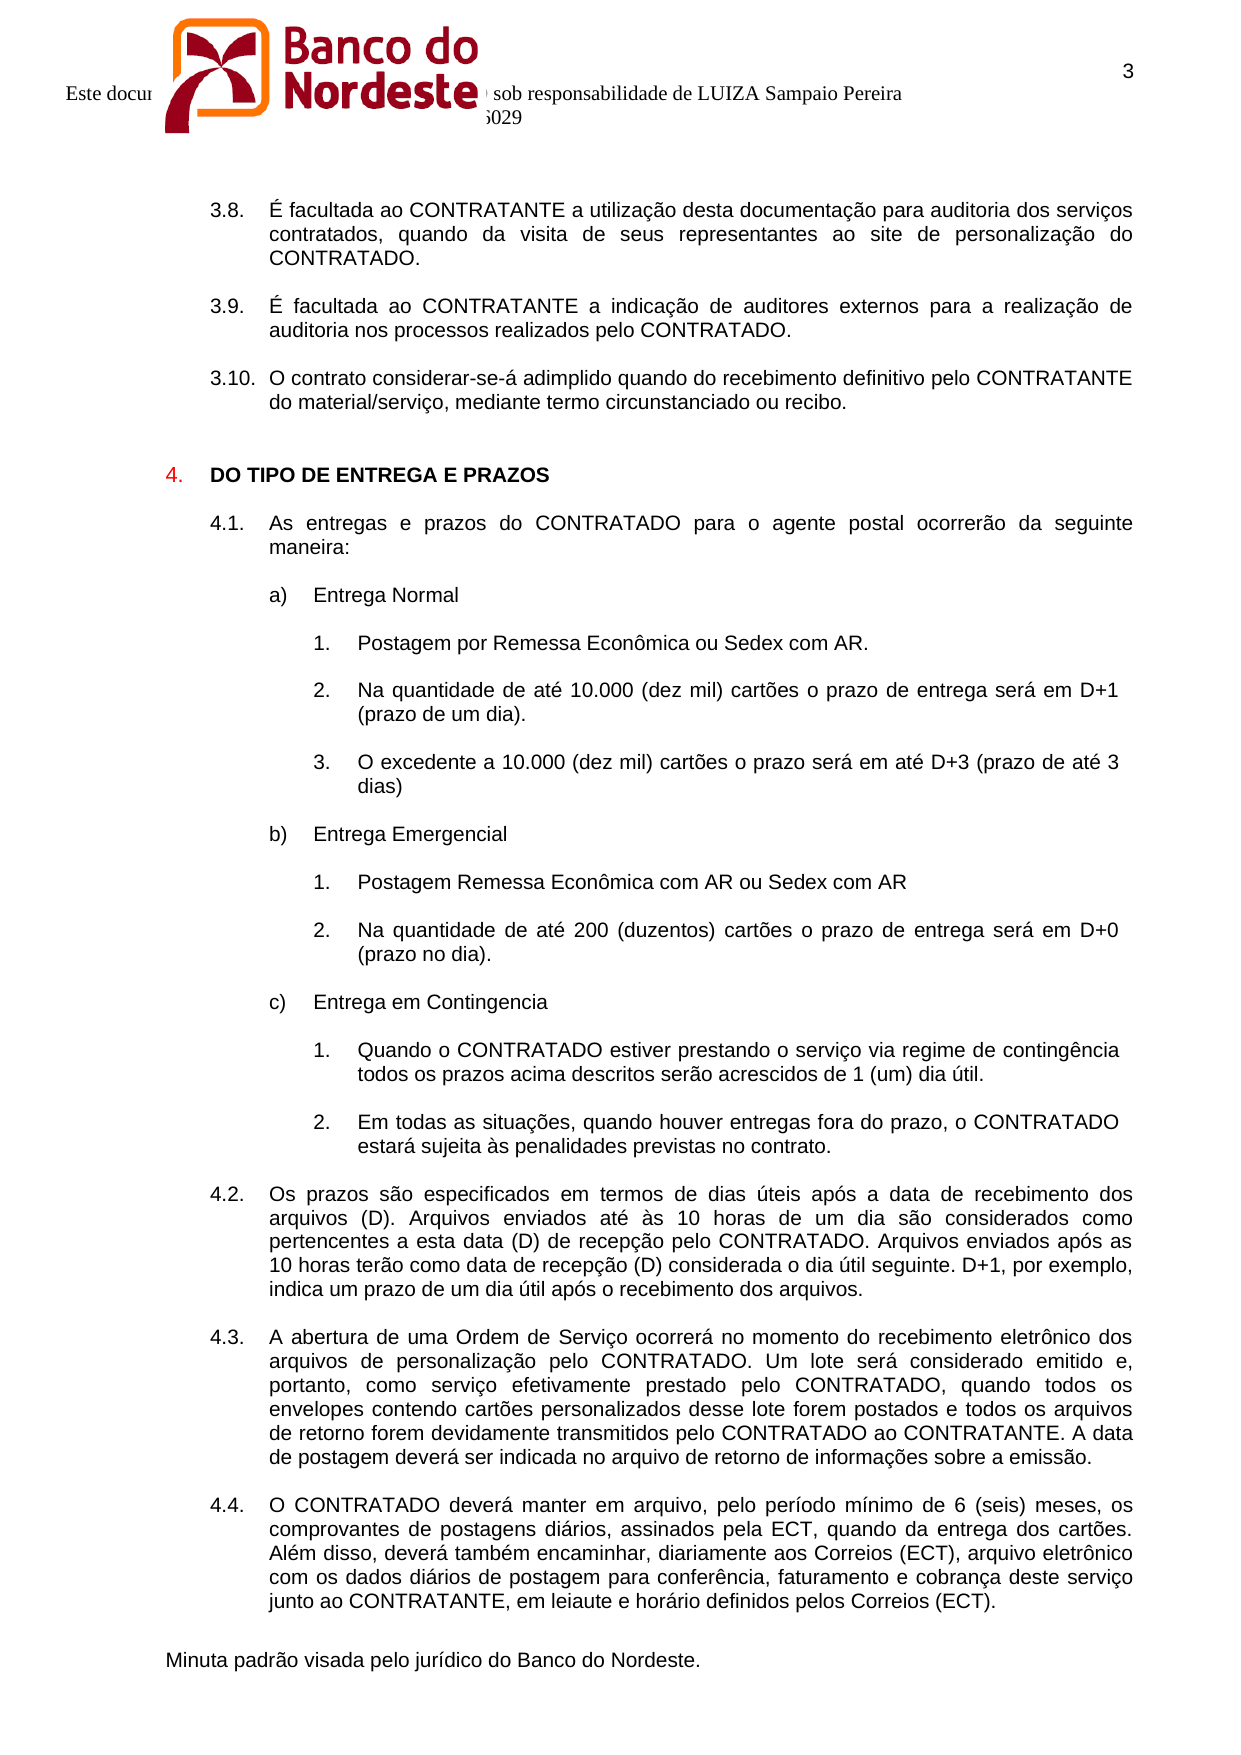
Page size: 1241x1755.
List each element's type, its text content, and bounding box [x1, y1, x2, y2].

list Em todas as situações, quando houver entregas fora do prazo, o CONTRATADO estará sujeita às penalidades previstas no contrato. [313, 1109, 1121, 1157]
list É facultada ao CONTRATANTE a utilização desta documentação para auditoria dos serviços contratados, quando da visita de seus representantes ao site de personalização do CONTRATADO. [210, 198, 1134, 270]
list As entregas e prazos do CONTRATADO para o agente postal ocorrerão da seguinte maneira: [210, 511, 1134, 558]
list Entrega Normal [269, 582, 1134, 606]
list O contrato considerar-se-á adimplido quando do recebimento definitivo pelo CONTRATANTE do material/serviço, mediante termo circunstanciado ou recibo. [210, 366, 1134, 413]
list Quando o CONTRATADO estiver prestando o serviço via regime de contingência todos os prazos acima descritos serão acrescidos de 1 (um) dia útil. [313, 1038, 1121, 1086]
list Na quantidade de até 10.000 (dez mil) cartões o prazo de entrega será em D+1 (prazo de um dia). [313, 678, 1121, 726]
list Postagem por Remessa Econômica ou Sedex com AR. [313, 630, 1121, 654]
list DO TIPO DE ENTREGA E PRAZOS [165, 461, 1134, 487]
list Entrega em Contingencia [269, 990, 1134, 1014]
list Os prazos são especificados em termos de dias úteis após a data de recebimento dos arquivos (D). Arquivos enviados até às 10 horas de um dia são considerados como pertencentes a esta data (D) de recepção pelo CONTRATADO. Arquivos enviados após as 10 horas terão como data de recepção (D) considerada o dia útil seguinte. D+1, por exemplo, indica um prazo de um dia útil após o recebimento dos arquivos. [210, 1181, 1134, 1301]
list A abertura de uma Ordem de Serviço ocorrerá no momento do recebimento eletrônico dos arquivos de personalização pelo CONTRATADO. Um lote será considerado emitido e, portanto, como serviço efetivamente prestado pelo CONTRATADO, quando todos os envelopes contendo cartões personalizados desse lote forem postados e todos os arquivos de retorno forem devidamente transmitidos pelo CONTRATADO ao CONTRATANTE. A data de postagem deverá ser indicada no arquivo de retorno de informações sobre a emissão. [210, 1325, 1134, 1469]
list Na quantidade de até 200 (duzentos) cartões o prazo de entrega será em D+0 (prazo no dia). [313, 918, 1121, 966]
list Postagem Remessa Econômica com AR ou Sedex com AR [313, 870, 1121, 894]
list O CONTRATADO deverá manter em arquivo, pelo período mínimo de 6 (seis) meses, os comprovantes de postagens diários, assinados pela ECT, quando da entrega dos cartões. Além disso, deverá também encaminhar, diariamente aos Correios (ECT), arquivo eletrônico com os dados diários de postagem para conferência, faturamento e cobrança deste serviço junto ao CONTRATANTE, em leiaute e horário definidos pelos Correios (ECT). [210, 1493, 1134, 1613]
list É facultada ao CONTRATANTE a indicação de auditores externos para a realização de auditoria nos processos realizados pelo CONTRATADO. [210, 294, 1134, 342]
list Entrega Emergencial [269, 822, 1134, 846]
list O excedente a 10.000 (dez mil) cartões o prazo será em até D+3 (prazo de até 3 dias) [313, 750, 1121, 798]
